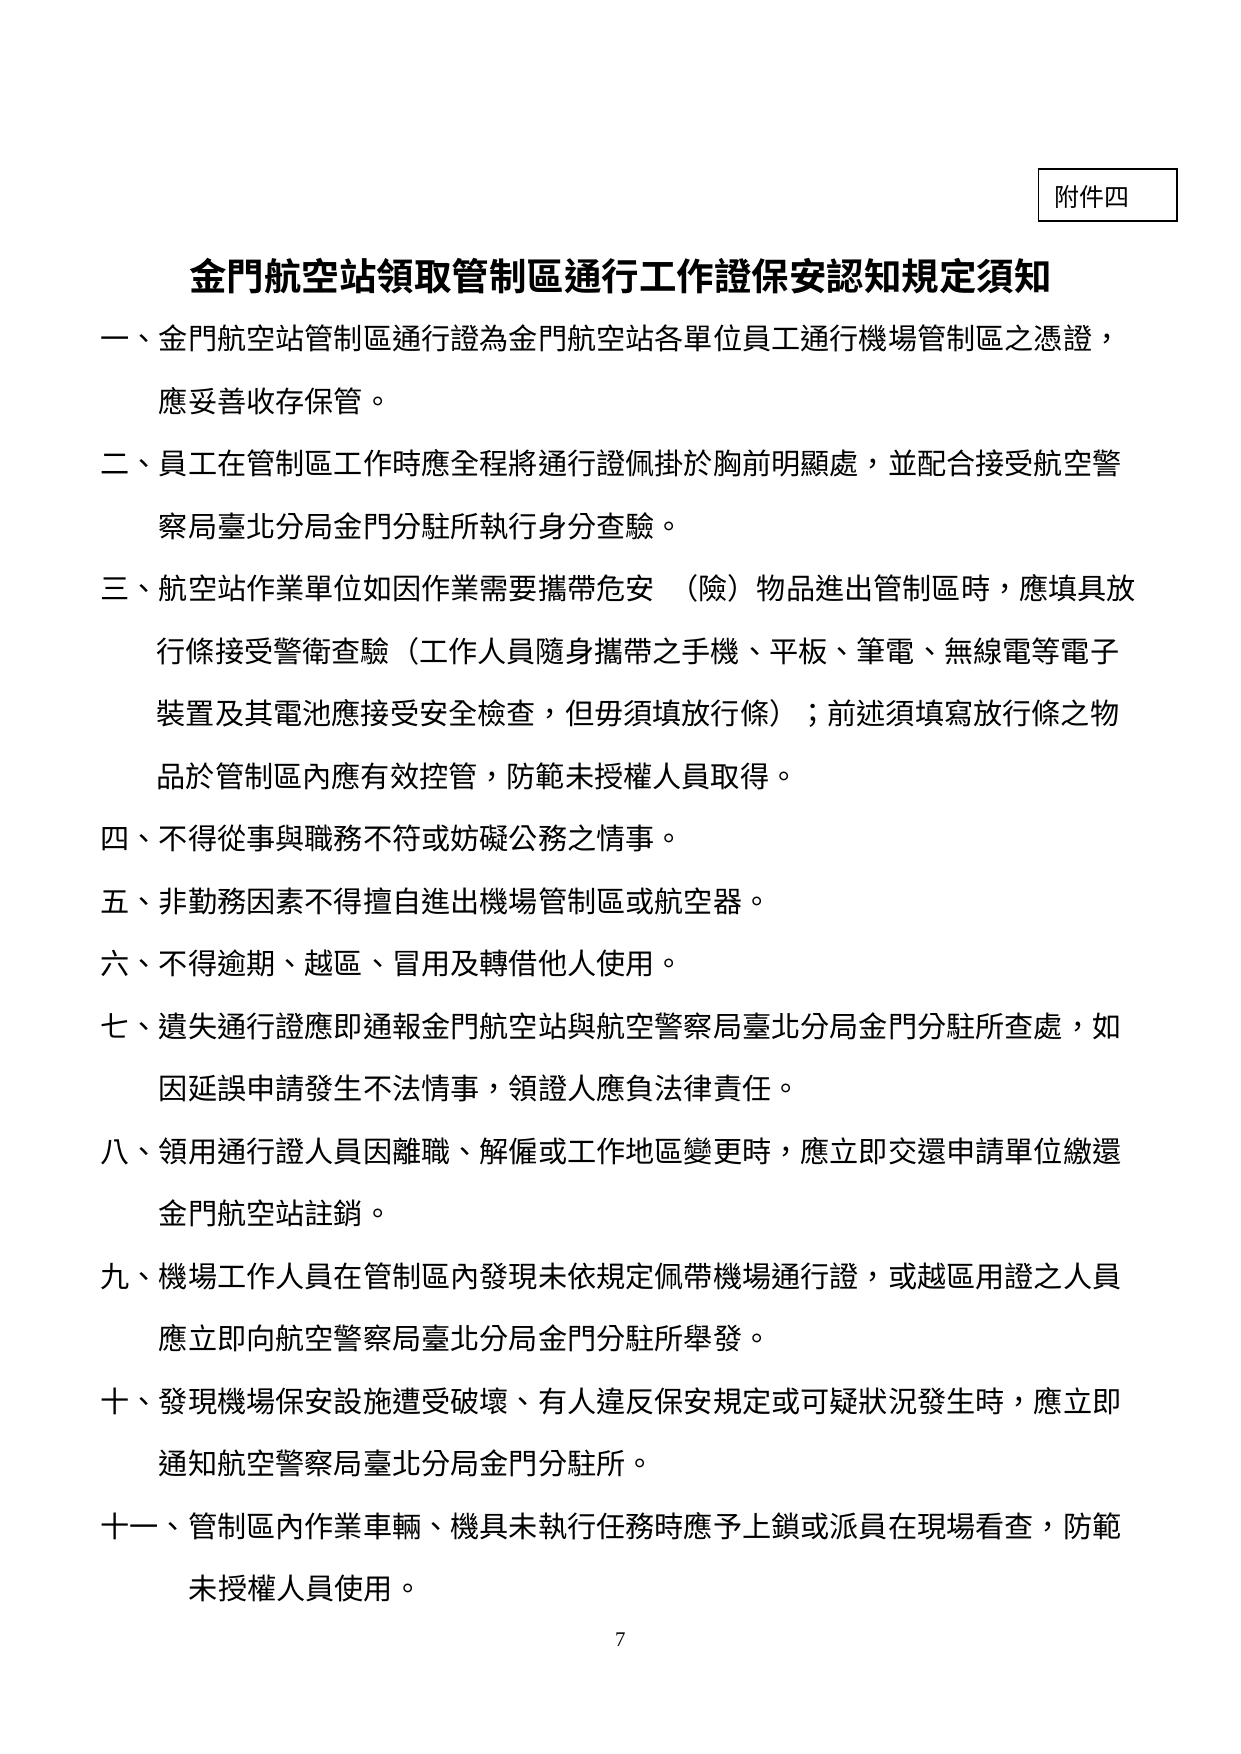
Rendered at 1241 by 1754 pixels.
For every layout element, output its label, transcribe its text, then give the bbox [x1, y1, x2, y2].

text 附件四 [1054, 177, 1161, 213]
text 十一、管制區內作業車輛、機具未執行任務時應予上鎖或派員在現場看查，防範未授權人員使用。 [100, 1483, 1140, 1608]
text 三、航空站作業單位如因作業需要攜帶危安 （險）物品進出管制區時，應填具放行條接受警衛查驗（工作人員隨身攜帶之手機、平板、筆電、無線電等電子裝置及其電池應接受安全檢查，但毋須填放行條）；前述須填寫放行條之物品於管制區內應有效控管，防範未授權人員取得。 [100, 545, 1140, 795]
text 二、員工在管制區工作時應全程將通行證佩掛於胸前明顯處，並配合接受航空警察局臺北分局金門分駐所執行身分查驗。 [100, 420, 1140, 545]
text 七、遺失通行證應即通報金門航空站與航空警察局臺北分局金門分駐所查處，如因延誤申請發生不法情事，領證人應負法律責任。 [100, 983, 1140, 1108]
text [1039, 170, 1176, 220]
text 一、金門航空站管制區通行證為金門航空站各單位員工通行機場管制區之憑證，應妥善收存保管。 [100, 295, 1140, 420]
text 金門航空站領取管制區通行工作證保安認知規定須知 [100, 233, 1140, 295]
text 六、不得逾期、越區、冒用及轉借他人使用。 [100, 920, 1140, 983]
text 八、領用通行證人員因離職、解僱或工作地區變更時，應立即交還申請單位繳還金門航空站註銷。 [100, 1108, 1140, 1233]
text 十、發現機場保安設施遭受破壞、有人違反保安規定或可疑狀況發生時，應立即通知航空警察局臺北分局金門分駐所。 [100, 1358, 1140, 1483]
text 四、不得從事與職務不符或妨礙公務之情事。 [100, 795, 1140, 858]
text 九、機場工作人員在管制區內發現未依規定佩帶機場通行證，或越區用證之人員應立即向航空警察局臺北分局金門分駐所舉發。 [100, 1233, 1140, 1358]
text 五、非勤務因素不得擅自進出機場管制區或航空器。 [100, 858, 1140, 920]
